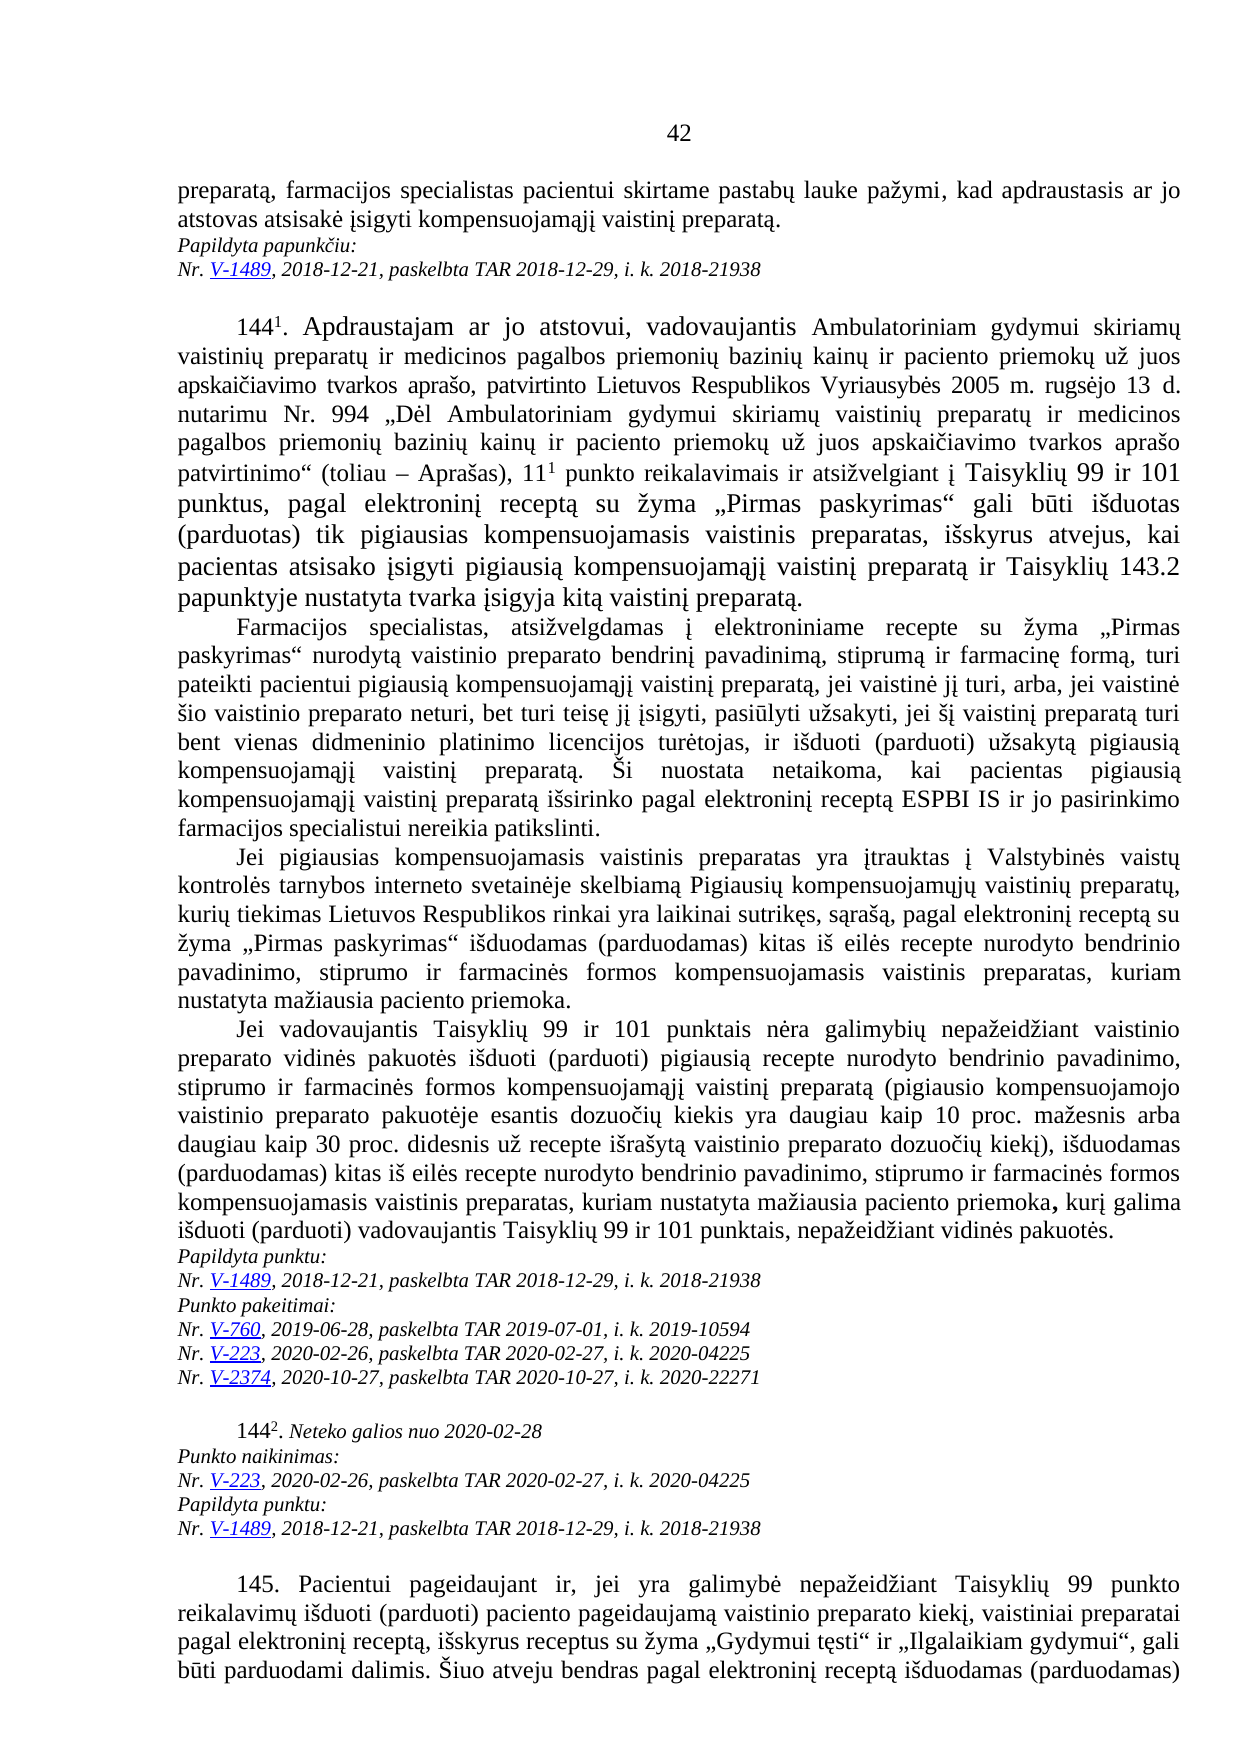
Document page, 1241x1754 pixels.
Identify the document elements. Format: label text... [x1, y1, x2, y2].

text Nr. V-760, 2019-06-28, paskelbta TAR 2019-07-01, i. k. 2019-10594 [177, 1317, 1181, 1341]
text Nr. V-223, 2020-02-26, paskelbta TAR 2020-02-27, i. k. 2020-04225 [177, 1468, 1181, 1492]
text Papildyta punktu: [177, 1244, 1181, 1268]
text 1441. Apdraustajam ar jo atstovui, vadovaujantis Ambulatoriniam gydymui skiriamų vaistinių preparatų ir medicinos pagalbos priemonių bazinių kainų ir paciento priemokų už juos apskaičiavimo tvarkos aprašo, patvirtinto Lietuvos Respublikos Vyriausybės 2005 m. rugsėjo 13 d. nutarimu Nr. 994 „Dėl Ambulatoriniam gydymui skiriamų vaistinių preparatų ir medicinos pagalbos priemonių bazinių kainų ir paciento priemokų už juos apskaičiavimo tvarkos aprašo patvirtinimo“ (toliau – Aprašas), 111 punkto reikalavimais ir atsižvelgiant į Taisyklių 99 ir 101 punktus, pagal elektroninį receptą su žyma „Pirmas paskyrimas“ gali būti išduotas (parduotas) tik pigiausias kompensuojamasis vaistinis preparatas, išskyrus atvejus, kai pacientas atsisako įsigyti pigiausią kompensuojamąjį vaistinį preparatą ir Taisyklių 143.2 papunktyje nustatyta tvarka įsigyja kitą vaistinį preparatą. [177, 310, 1181, 612]
text Nr. V-1489, 2018-12-21, paskelbta TAR 2018-12-29, i. k. 2018-21938 [177, 1268, 1181, 1292]
text Punkto naikinimas: [177, 1444, 1181, 1468]
text Farmacijos specialistas, atsižvelgdamas į elektroniniame recepte su žyma „Pirmas paskyrimas“ nurodytą vaistinio preparato bendrinį pavadinimą, stiprumą ir farmacinę formą, turi pateikti pacientui pigiausią kompensuojamąjį vaistinį preparatą, jei vaistinė jį turi, arba, jei vaistinė šio vaistinio preparato neturi, bet turi teisę jį įsigyti, pasiūlyti užsakyti, jei šį vaistinį preparatą turi bent vienas didmeninio platinimo licencijos turėtojas, ir išduoti (parduoti) užsakytą pigiausią kompensuojamąjį vaistinį preparatą. Ši nuostata netaikoma, kai pacientas pigiausią kompensuojamąjį vaistinį preparatą išsirinko pagal elektroninį receptą ESPBI IS ir jo pasirinkimo farmacijos specialistui nereikia patikslinti. [177, 612, 1181, 842]
text Punkto pakeitimai: [177, 1292, 1181, 1317]
text Nr. V-1489, 2018-12-21, paskelbta TAR 2018-12-29, i. k. 2018-21938 [177, 1516, 1181, 1540]
text Nr. V-223, 2020-02-26, paskelbta TAR 2020-02-27, i. k. 2020-04225 [177, 1341, 1181, 1365]
text Papildyta punktu: [177, 1492, 1181, 1516]
text preparatą, farmacijos specialistas pacientui skirtame pastabų lauke pažymi, kad apdraustasis ar jo atstovas atsisakė įsigyti kompensuojamąjį vaistinį preparatą. [177, 176, 1181, 233]
text Nr. V-1489, 2018-12-21, paskelbta TAR 2018-12-29, i. k. 2018-21938 [177, 257, 1181, 281]
text Jei pigiausias kompensuojamasis vaistinis preparatas yra įtrauktas į Valstybinės vaistų kontrolės tarnybos interneto svetainėje skelbiamą Pigiausių kompensuojamųjų vaistinių preparatų, kurių tiekimas Lietuvos Respublikos rinkai yra laikinai sutrikęs, sąrašą, pagal elektroninį receptą su žyma „Pirmas paskyrimas“ išduodamas (parduodamas) kitas iš eilės recepte nurodyto bendrinio pavadinimo, stiprumo ir farmacinės formos kompensuojamasis vaistinis preparatas, kuriam nustatyta mažiausia paciento priemoka. [177, 842, 1181, 1014]
text Papildyta papunkčiu: [177, 233, 1181, 257]
text Nr. V-2374, 2020-10-27, paskelbta TAR 2020-10-27, i. k. 2020-22271 [177, 1365, 1181, 1389]
text 145. Pacientui pageidaujant ir, jei yra galimybė nepažeidžiant Taisyklių 99 punkto reikalavimų išduoti (parduoti) paciento pageidaujamą vaistinio preparato kiekį, vaistiniai preparatai pagal elektroninį receptą, išskyrus receptus su žyma „Gydymui tęsti“ ir „Ilgalaikiam gydymui“, gali būti parduodami dalimis. Šiuo atveju bendras pagal elektroninį receptą išduodamas (parduodamas) [177, 1569, 1181, 1684]
text Jei vadovaujantis Taisyklių 99 ir 101 punktais nėra galimybių nepažeidžiant vaistinio preparato vidinės pakuotės išduoti (parduoti) pigiausią recepte nurodyto bendrinio pavadinimo, stiprumo ir farmacinės formos kompensuojamąjį vaistinį preparatą (pigiausio kompensuojamojo vaistinio preparato pakuotėje esantis dozuočių kiekis yra daugiau kaip 10 proc. mažesnis arba daugiau kaip 30 proc. didesnis už recepte išrašytą vaistinio preparato dozuočių kiekį), išduodamas (parduodamas) kitas iš eilės recepte nurodyto bendrinio pavadinimo, stiprumo ir farmacinės formos kompensuojamasis vaistinis preparatas, kuriam nustatyta mažiausia paciento priemoka, kurį galima išduoti (parduoti) vadovaujantis Taisyklių 99 ir 101 punktais, nepažeidžiant vidinės pakuotės. [177, 1014, 1181, 1244]
text 1442. Neteko galios nuo 2020-02-28 [177, 1417, 1181, 1444]
